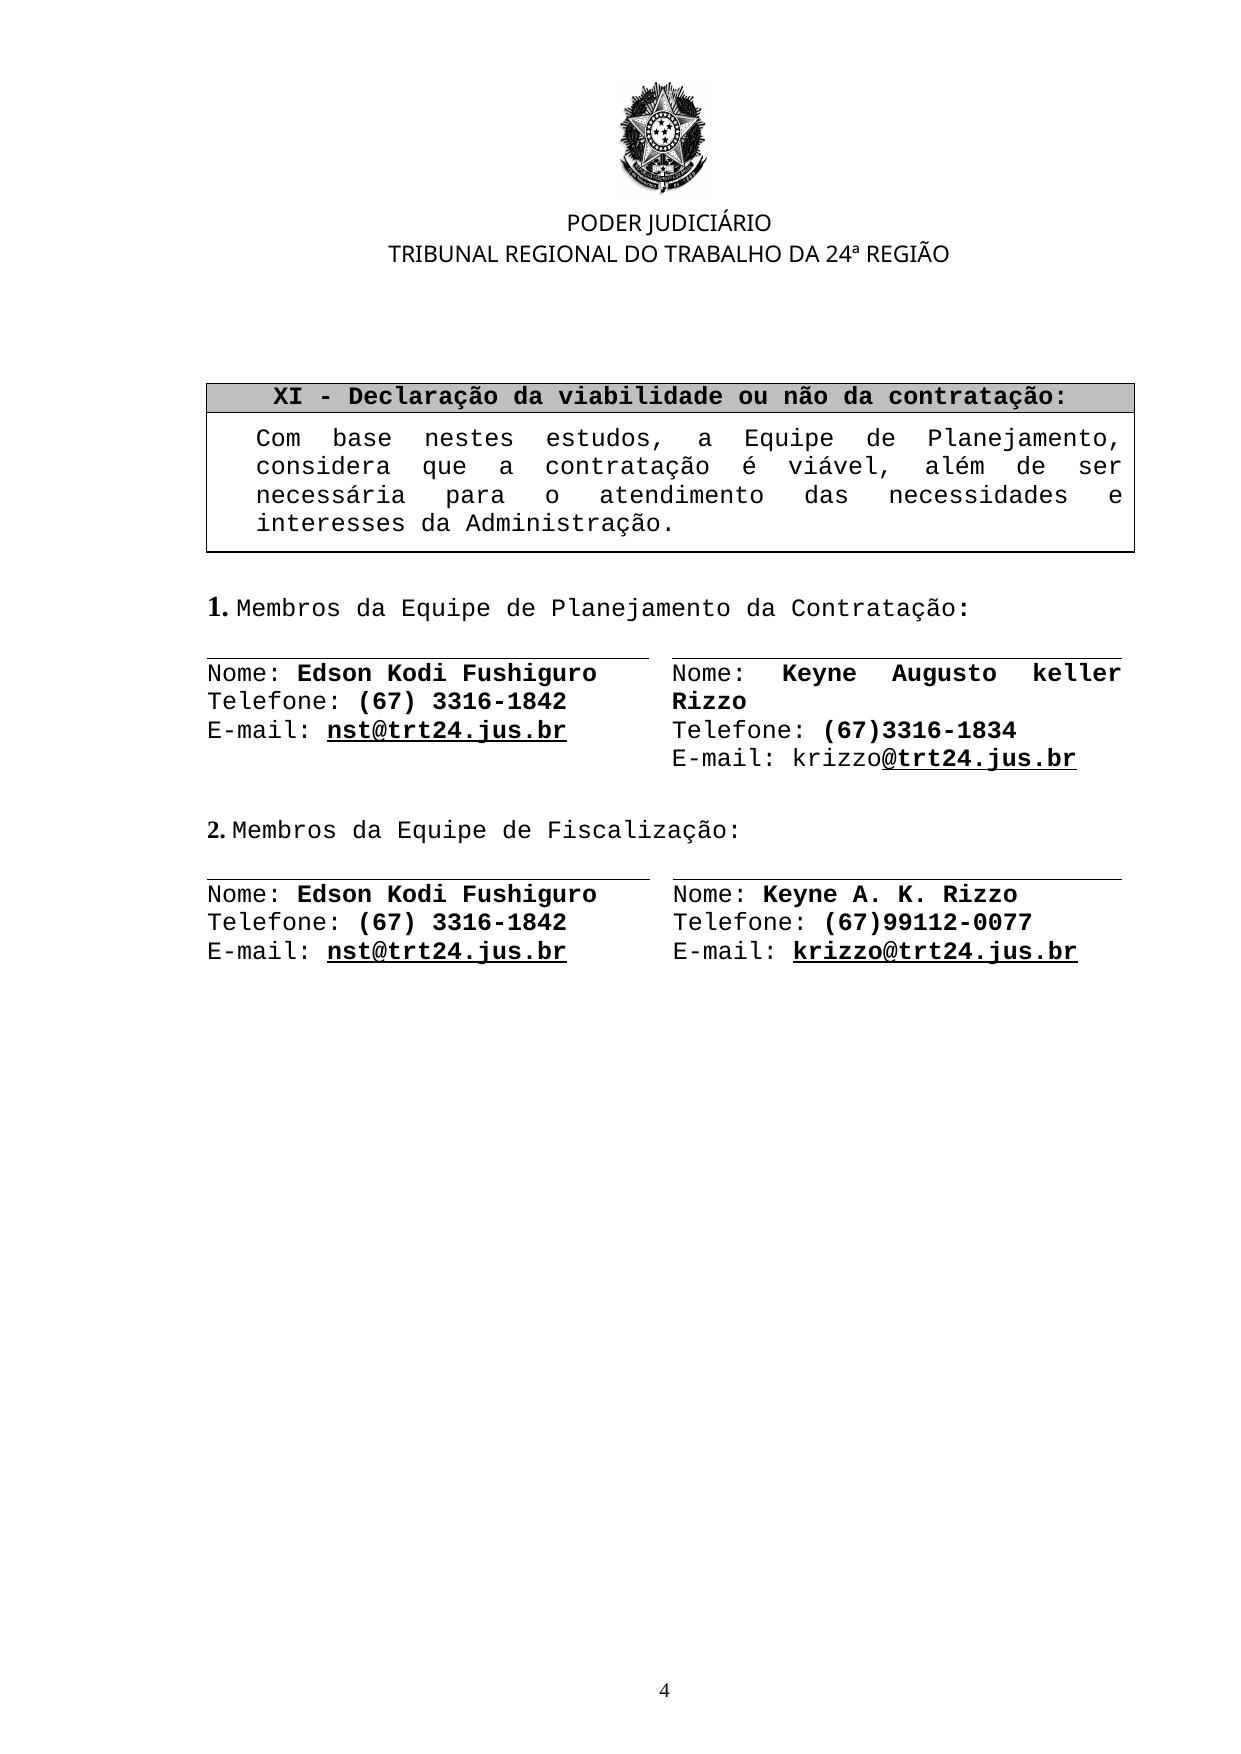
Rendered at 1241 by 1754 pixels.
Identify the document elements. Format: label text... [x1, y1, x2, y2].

table_header Nome: Keyne A. K. Rizzo Telefone: (67)99112-0077 E-mail: krizzo@trt24.jus.br [661, 879, 1133, 967]
table_header Nome: Edson Kodi Fushiguro Telefone: (67) 3316-1842 E-mail: nst@trt24.jus.br [196, 879, 661, 967]
table_header Declaração da viabilidade ou não da contratação: [207, 384, 1134, 412]
table_header Nome: Keyne Augusto keller Rizzo Telefone: (67)3316-1834 E-mail: krizzo@trt24.jus.br [660, 658, 1133, 774]
picture [618, 82, 711, 200]
subtitle Membros da Equipe de Planejamento da Contratação: [207, 589, 1122, 624]
table_header Nome: Edson Kodi Fushiguro Telefone: (67) 3316-1842 E-mail: nst@trt24.jus.br [196, 658, 660, 774]
table_cell Com base nestes estudos, a Equipe de Planejamento, considera que a contratação é viável, além de ser necessária para o atendimento das necessidades e interesses da Administração. [207, 413, 1134, 551]
subtitle Membros da Equipe de Fiscalização: [207, 815, 1122, 846]
